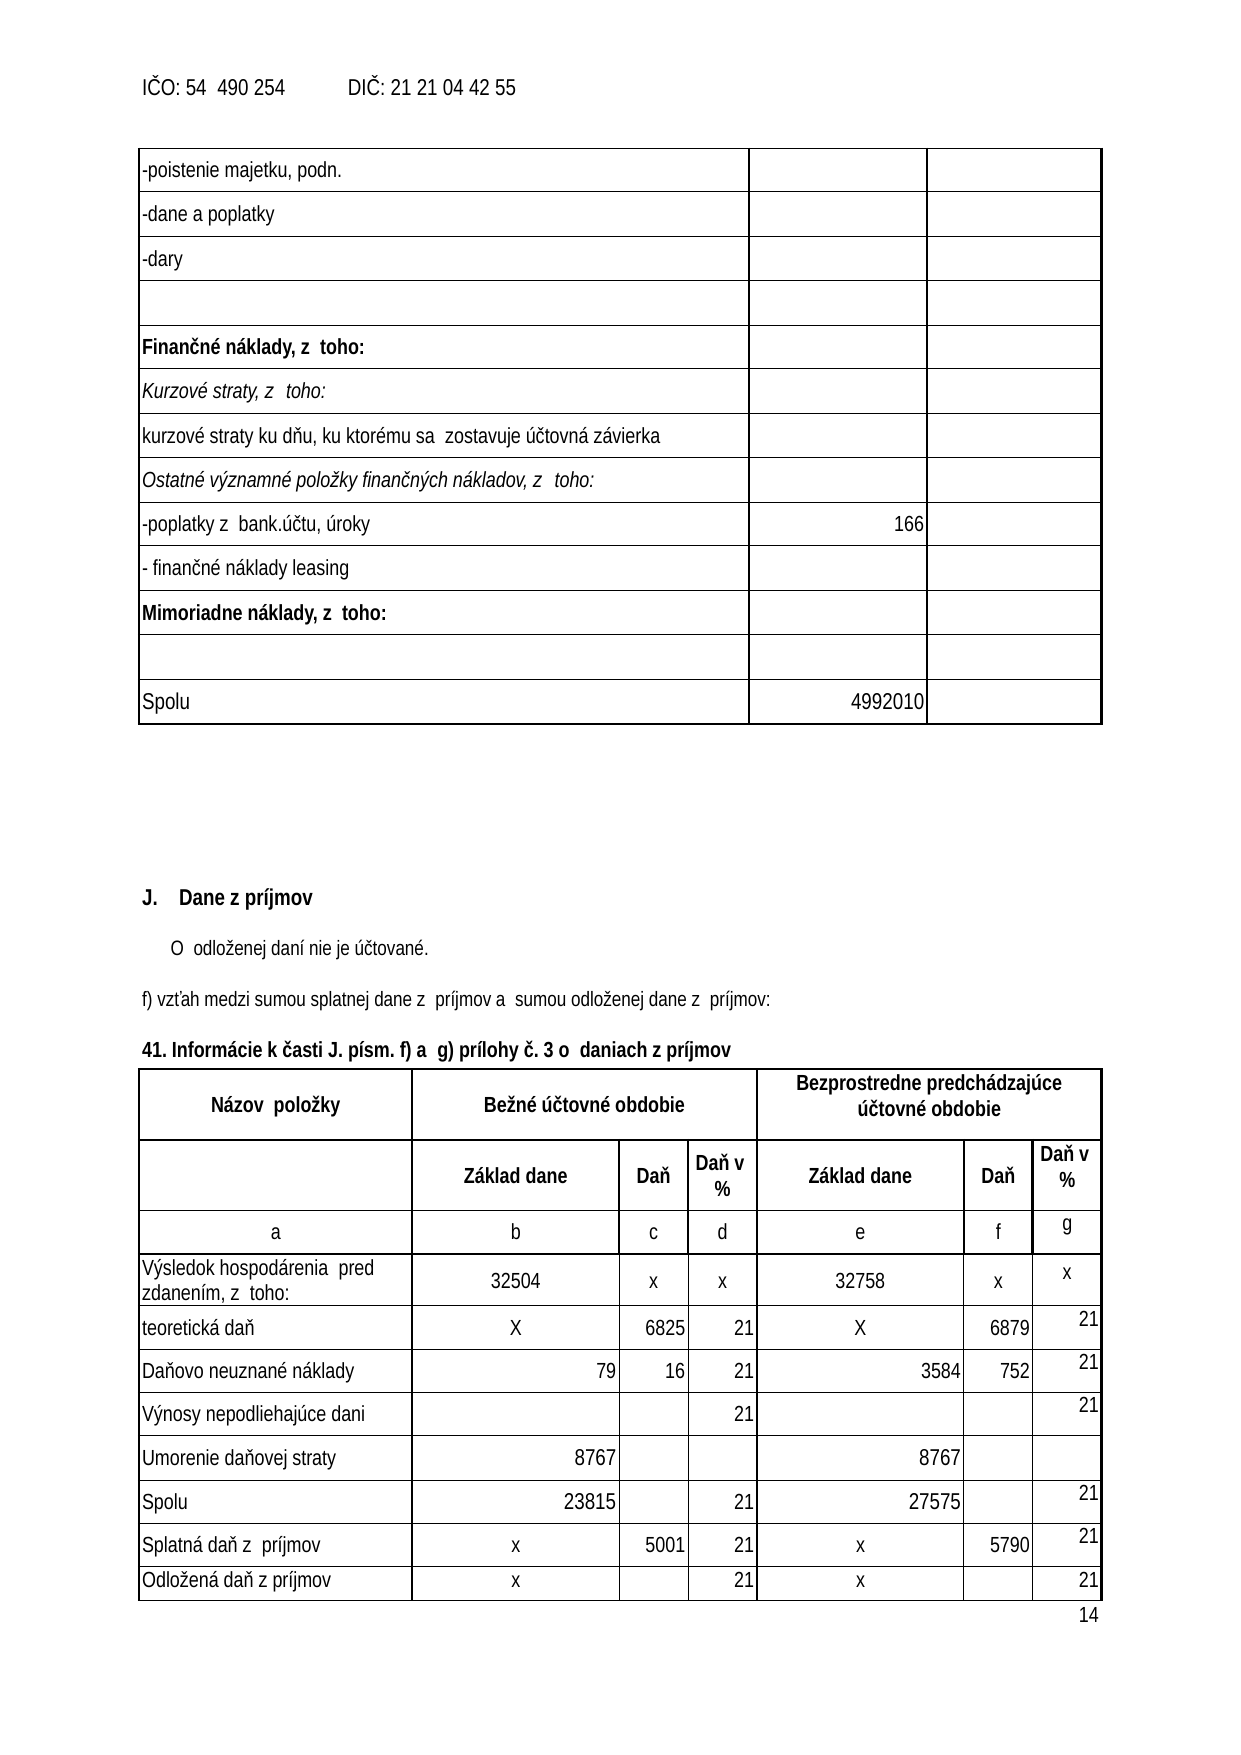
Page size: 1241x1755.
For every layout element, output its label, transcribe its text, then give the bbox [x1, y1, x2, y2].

table_cell [750, 458, 926, 502]
table_cell 8767 [413, 1436, 619, 1479]
table_cell Mimoriadne náklady, z toho: [140, 591, 748, 634]
table_cell [928, 237, 1100, 280]
table_cell x [758, 1567, 963, 1600]
table_cell [750, 326, 926, 368]
table_cell 21 [689, 1306, 756, 1348]
table_cell Finančné náklady, z toho: [140, 326, 748, 368]
table_cell -dary [140, 237, 748, 280]
table_cell 166 [750, 503, 926, 545]
table_cell [964, 1393, 1032, 1435]
table_cell [620, 1567, 688, 1600]
table_cell [620, 1436, 688, 1479]
table_cell -poplatky z bank.účtu, úroky [140, 503, 748, 545]
table_cell [689, 1436, 756, 1479]
table_cell x [1033, 1255, 1100, 1305]
table_cell [928, 546, 1100, 589]
table_cell 21 [689, 1567, 756, 1600]
table_header Bežné účtovné obdobie [413, 1070, 756, 1139]
table_cell Základ dane [413, 1141, 618, 1210]
table_cell [928, 503, 1100, 545]
table_cell e [758, 1211, 963, 1253]
table_cell 32504 [413, 1255, 619, 1305]
table_cell x [964, 1255, 1032, 1305]
table_cell -poistenie majetku, podn. [140, 149, 748, 191]
table_cell 3584 [758, 1350, 963, 1392]
table_cell - finančné náklady leasing [140, 546, 748, 589]
table_cell 21 [689, 1481, 756, 1523]
table_cell Výsledok hospodárenia pred zdanením, z toho: [140, 1255, 411, 1305]
table_cell [964, 1436, 1032, 1479]
table_cell -dane a poplatky [140, 192, 748, 236]
table_cell [750, 635, 926, 679]
table_cell [964, 1567, 1032, 1600]
table_cell [928, 369, 1100, 412]
table_cell 5001 [620, 1524, 688, 1566]
table_cell X [758, 1306, 963, 1348]
table_cell Splatná daň z príjmov [140, 1524, 411, 1566]
table_cell x [413, 1524, 619, 1566]
table_cell [928, 149, 1100, 191]
table_cell [140, 635, 748, 679]
table_cell [964, 1481, 1032, 1523]
table_cell [140, 281, 748, 325]
table_cell x [620, 1255, 688, 1305]
table_cell Daň [965, 1141, 1031, 1210]
table_cell [1033, 1436, 1100, 1479]
table_cell teoretická daň [140, 1306, 411, 1348]
table_cell g [1034, 1211, 1100, 1253]
table_cell b [413, 1211, 618, 1253]
table_cell [750, 414, 926, 457]
table_cell X [413, 1306, 619, 1348]
table_header Bezprostredne predchádzajúce účtovné obdobie [758, 1070, 1100, 1139]
table_cell kurzové straty ku dňu, ku ktorému sa zostavuje účtovná závierka [140, 414, 748, 457]
table_cell x [689, 1255, 756, 1305]
table_cell [928, 680, 1100, 723]
table_cell 6879 [964, 1306, 1032, 1348]
table_cell 8767 [758, 1436, 963, 1479]
table_cell [750, 546, 926, 589]
table_cell 21 [1033, 1524, 1100, 1566]
table_cell Daň v % [1034, 1141, 1100, 1210]
table_cell Umorenie daňovej straty [140, 1436, 411, 1479]
table_cell [758, 1393, 963, 1435]
table_cell Odložená daň z príjmov [140, 1567, 411, 1600]
table_cell c [620, 1211, 687, 1253]
table_cell 752 [964, 1350, 1032, 1392]
table_cell 27575 [758, 1481, 963, 1523]
table_cell x [413, 1567, 619, 1600]
table_cell 21 [689, 1524, 756, 1566]
table_cell [928, 635, 1100, 679]
table_cell 23815 [413, 1481, 619, 1523]
table_cell 6825 [620, 1306, 688, 1348]
table_cell Daň v % [689, 1141, 756, 1210]
table_cell [750, 237, 926, 280]
table_cell Spolu [140, 680, 748, 723]
table_cell d [689, 1211, 756, 1253]
table_cell [928, 458, 1100, 502]
table_cell 21 [689, 1350, 756, 1392]
table_cell [750, 591, 926, 634]
table_cell [928, 591, 1100, 634]
table_cell a [140, 1211, 411, 1253]
table_cell 4992010 [750, 680, 926, 723]
table_cell Základ dane [758, 1141, 963, 1210]
table_cell Ostatné významné položky finančných nákladov, z toho: [140, 458, 748, 502]
table_cell 21 [689, 1393, 756, 1435]
text O odloženej daní nie je účtované. [142, 936, 1098, 960]
subtitle 41. Informácie k časti J. písm. f) a g) prílohy č. 3 o daniach z príjmov [142, 1037, 1098, 1062]
table_cell x [758, 1524, 963, 1566]
table_cell 21 [1033, 1567, 1100, 1600]
table_cell [750, 281, 926, 325]
table_cell Daň [620, 1141, 687, 1210]
table_cell Spolu [140, 1481, 411, 1523]
table_cell Daňovo neuznané náklady [140, 1350, 411, 1392]
text f) vzťah medzi sumou splatnej dane z príjmov a sumou odloženej dane z príjmov: [142, 986, 1098, 1010]
table_cell 79 [413, 1350, 619, 1392]
table_cell [750, 192, 926, 236]
table_cell [620, 1481, 688, 1523]
text J. Dane z príjmov [142, 883, 1098, 910]
table_cell Kurzové straty, z toho: [140, 369, 748, 412]
table_cell [928, 326, 1100, 368]
table_cell 5790 [964, 1524, 1032, 1566]
table_cell [620, 1393, 688, 1435]
table_cell Výnosy nepodliehajúce dani [140, 1393, 411, 1435]
table_cell [750, 149, 926, 191]
table_cell 21 [1033, 1350, 1100, 1392]
table_cell 21 [1033, 1481, 1100, 1523]
table_cell [928, 414, 1100, 457]
table_cell [750, 369, 926, 412]
table_header Názov položky [140, 1070, 411, 1139]
table_cell 16 [620, 1350, 688, 1392]
table_cell 21 [1033, 1393, 1100, 1435]
table_cell [928, 192, 1100, 236]
table_cell 21 [1033, 1306, 1100, 1348]
table_cell f [965, 1211, 1031, 1253]
table_cell 32758 [758, 1255, 963, 1305]
table_cell [140, 1141, 411, 1210]
table_cell [413, 1393, 619, 1435]
table_cell [928, 281, 1100, 325]
